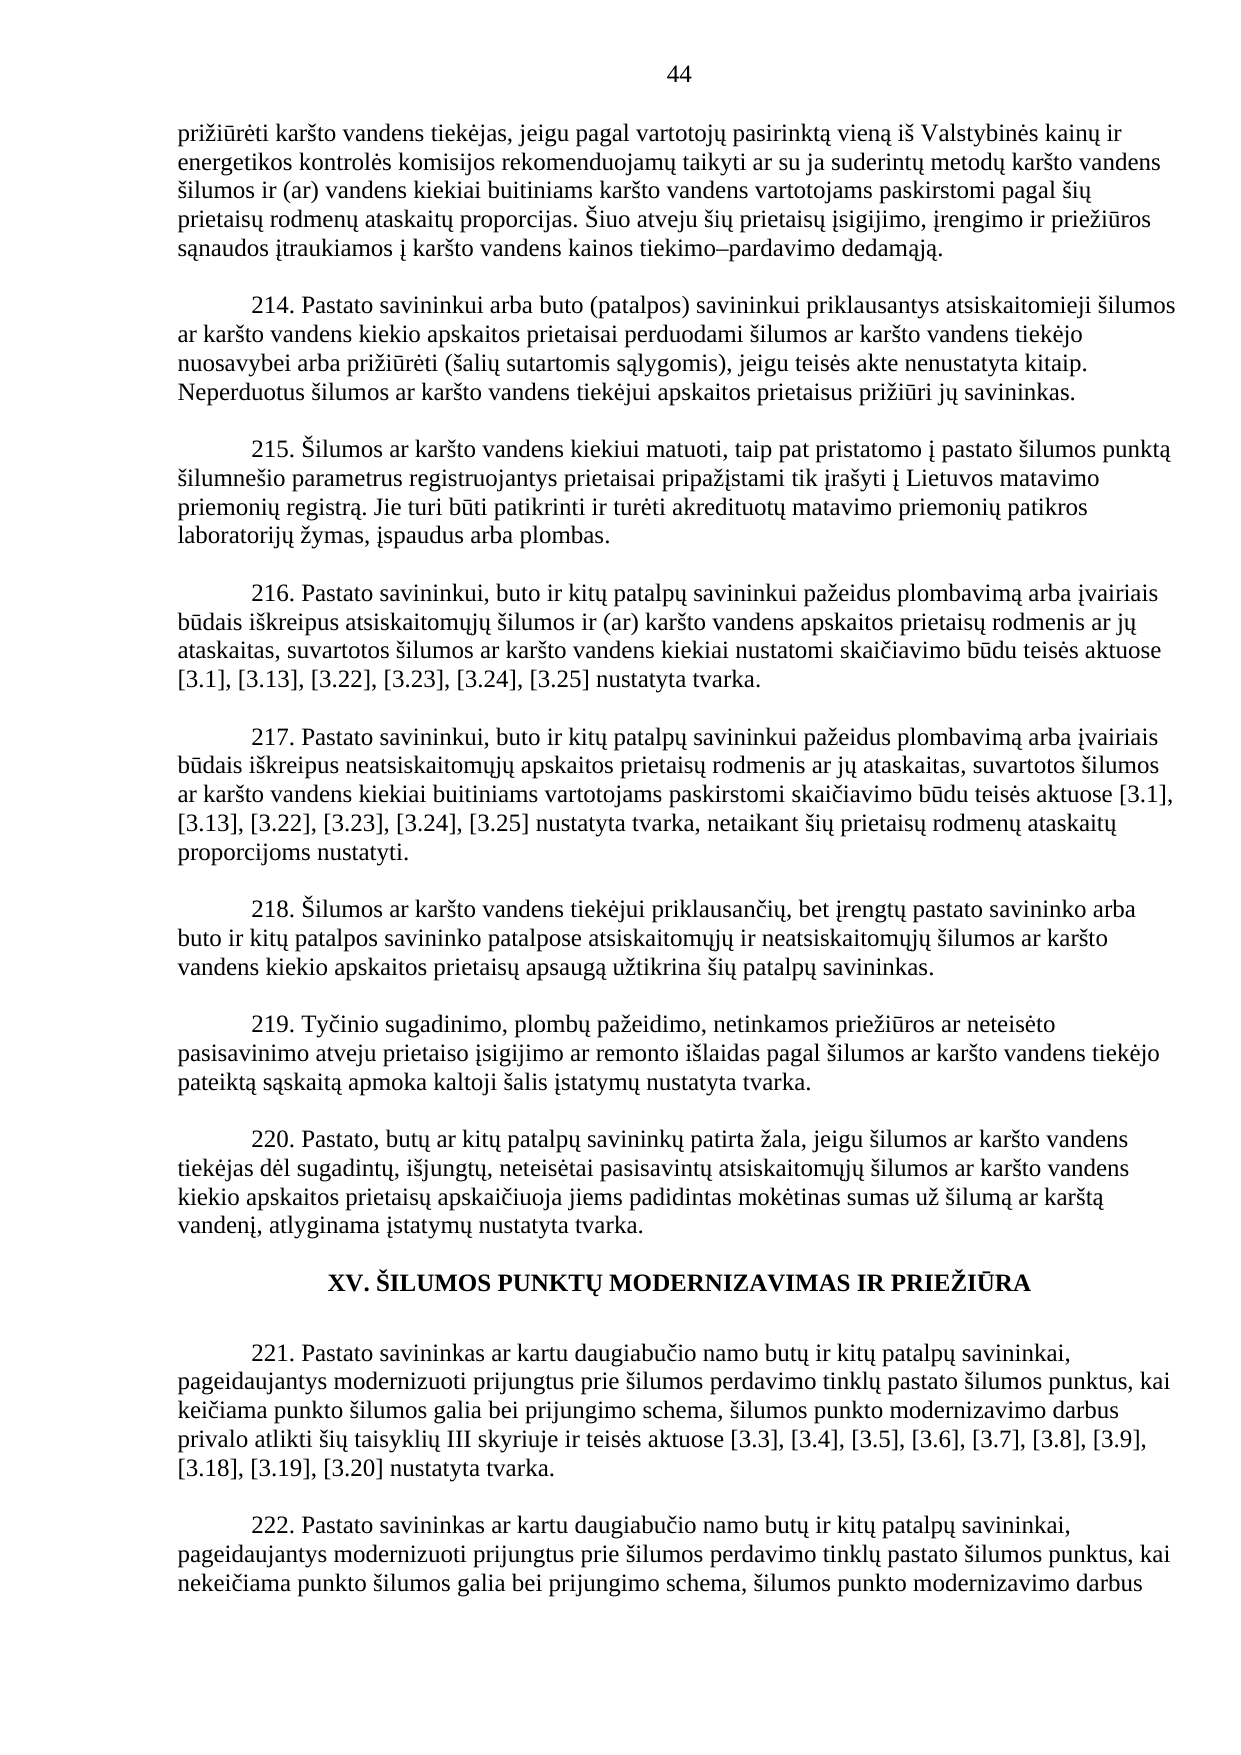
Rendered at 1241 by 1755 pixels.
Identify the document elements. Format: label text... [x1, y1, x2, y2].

text 217. Pastato savininkui, buto ir kitų patalpų savininkui pažeidus plombavimą arba įvairiais būdais iškreipus neatsiskaitomųjų apskaitos prietaisų rodmenis ar jų ataskaitas, suvartotos šilumos ar karšto vandens kiekiai buitiniams vartotojams paskirstomi skaičiavimo būdu teisės aktuose [3.1], [3.13], [3.22], [3.23], [3.24], [3.25] nustatyta tvarka, netaikant šių prietaisų rodmenų ataskaitų proporcijoms nustatyti. [177, 722, 1181, 866]
text prižiūrėti karšto vandens tiekėjas, jeigu pagal vartotojų pasirinktą vieną iš Valstybinės kainų ir energetikos kontrolės komisijos rekomenduojamų taikyti ar su ja suderintų metodų karšto vandens šilumos ir (ar) vandens kiekiai buitiniams karšto vandens vartotojams paskirstomi pagal šių prietaisų rodmenų ataskaitų proporcijas. Šiuo atveju šių prietaisų įsigijimo, įrengimo ir priežiūros sąnaudos įtraukiamos į karšto vandens kainos tiekimo–pardavimo dedamąją. [177, 118, 1181, 262]
text 216. Pastato savininkui, buto ir kitų patalpų savininkui pažeidus plombavimą arba įvairiais būdais iškreipus atsiskaitomųjų šilumos ir (ar) karšto vandens apskaitos prietaisų rodmenis ar jų ataskaitas, suvartotos šilumos ar karšto vandens kiekiai nustatomi skaičiavimo būdu teisės aktuose [3.1], [3.13], [3.22], [3.23], [3.24], [3.25] nustatyta tvarka. [177, 578, 1181, 693]
text 214. Pastato savininkui arba buto (patalpos) savininkui priklausantys atsiskaitomieji šilumos ar karšto vandens kiekio apskaitos prietaisai perduodami šilumos ar karšto vandens tiekėjo nuosavybei arba prižiūrėti (šalių sutartomis sąlygomis), jeigu teisės akte nenustatyta kitaip. Neperduotus šilumos ar karšto vandens tiekėjui apskaitos prietaisus prižiūri jų savininkas. [177, 291, 1181, 406]
text 222. Pastato savininkas ar kartu daugiabučio namo butų ir kitų patalpų savininkai, pageidaujantys modernizuoti prijungtus prie šilumos perdavimo tinklų pastato šilumos punktus, kai nekeičiama punkto šilumos galia bei prijungimo schema, šilumos punkto modernizavimo darbus [177, 1510, 1181, 1596]
text 220. Pastato, butų ar kitų patalpų savininkų patirta žala, jeigu šilumos ar karšto vandens tiekėjas dėl sugadintų, išjungtų, neteisėtai pasisavintų atsiskaitomųjų šilumos ar karšto vandens kiekio apskaitos prietaisų apskaičiuoja jiems padidintas mokėtinas sumas už šilumą ar karštą vandenį, atlyginama įstatymų nustatyta tvarka. [177, 1124, 1181, 1239]
text 219. Tyčinio sugadinimo, plombų pažeidimo, netinkamos priežiūros ar neteisėto pasisavinimo atveju prietaiso įsigijimo ar remonto išlaidas pagal šilumos ar karšto vandens tiekėjo pateiktą sąskaitą apmoka kaltoji šalis įstatymų nustatyta tvarka. [177, 1009, 1181, 1096]
text 218. Šilumos ar karšto vandens tiekėjui priklausančių, bet įrengtų pastato savininko arba buto ir kitų patalpos savininko patalpose atsiskaitomųjų ir neatsiskaitomųjų šilumos ar karšto vandens kiekio apskaitos prietaisų apsaugą užtikrina šių patalpų savininkas. [177, 894, 1181, 981]
text 215. Šilumos ar karšto vandens kiekiui matuoti, taip pat pristatomo į pastato šilumos punktą šilumnešio parametrus registruojantys prietaisai pripažįstami tik įrašyti į Lietuvos matavimo priemonių registrą. Jie turi būti patikrinti ir turėti akredituotų matavimo priemonių patikros laboratorijų žymas, įspaudus arba plombas. [177, 434, 1181, 549]
text XV. ŠILUMOS PUNKTŲ MODERNIZAVIMAS IR PRIEŽIŪRA [177, 1268, 1181, 1297]
text 221. Pastato savininkas ar kartu daugiabučio namo butų ir kitų patalpų savininkai, pageidaujantys modernizuoti prijungtus prie šilumos perdavimo tinklų pastato šilumos punktus, kai keičiama punkto šilumos galia bei prijungimo schema, šilumos punkto modernizavimo darbus privalo atlikti šių taisyklių III skyriuje ir teisės aktuose [3.3], [3.4], [3.5], [3.6], [3.7], [3.8], [3.9], [3.18], [3.19], [3.20] nustatyta tvarka. [177, 1338, 1181, 1481]
